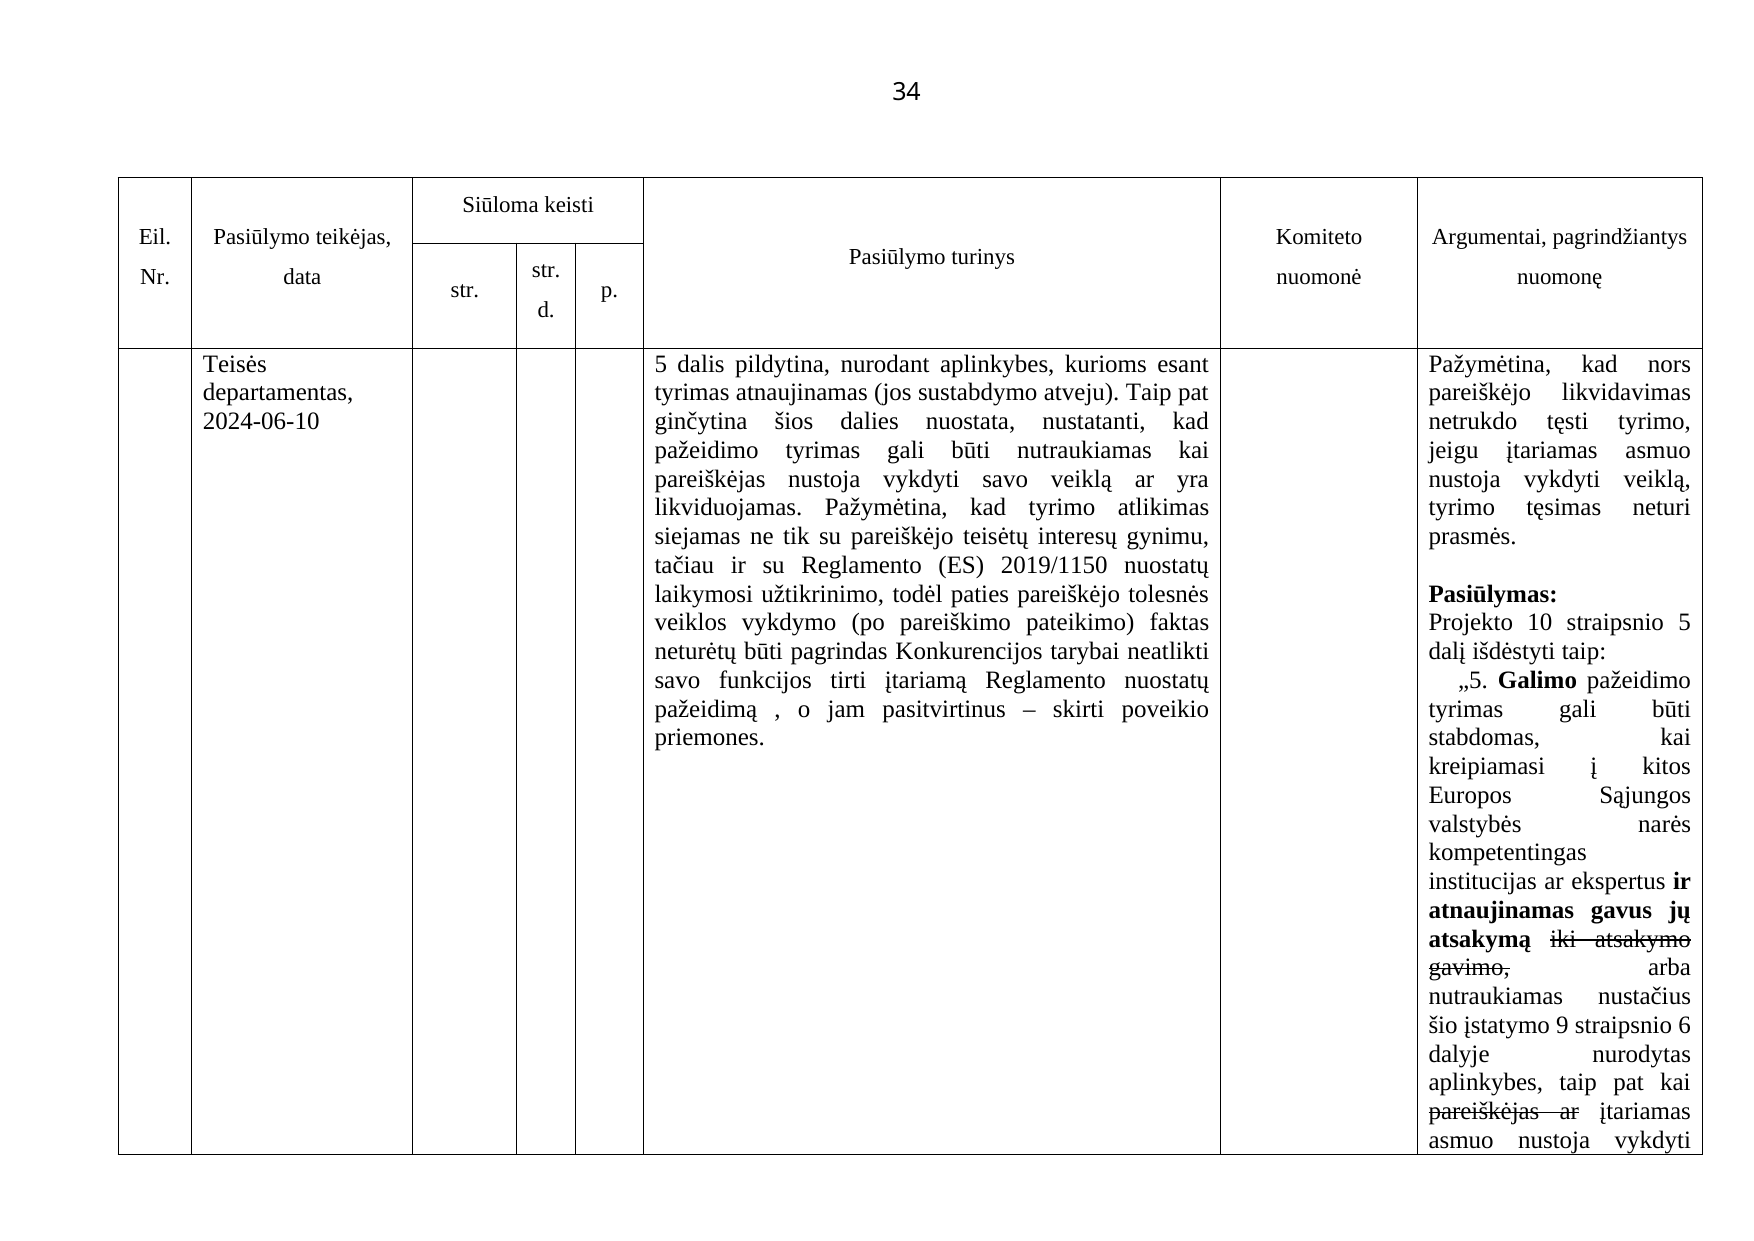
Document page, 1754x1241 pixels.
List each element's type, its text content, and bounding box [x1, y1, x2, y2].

table_header Pasiūlymo teikėjas, data [192, 178, 412, 348]
table_cell str. d. [517, 244, 575, 348]
table_header Siūloma keisti [413, 178, 643, 243]
table_header Eil. Nr. [119, 178, 191, 348]
table_cell [576, 349, 643, 1154]
table_header Komiteto nuomonė [1221, 178, 1417, 348]
table_cell p. [576, 244, 643, 348]
table_cell [517, 349, 575, 1154]
table_cell [119, 349, 191, 1154]
table_cell str. [413, 244, 516, 348]
table_cell [413, 349, 516, 1154]
table_header Argumentai, pagrindžiantys nuomonę [1418, 178, 1702, 348]
table_cell [1221, 349, 1417, 1154]
table_cell Pažymėtina, kad nors pareiškėjo likvidavimas netrukdo tęsti tyrimo, jeigu įtariamas asmuo nustoja vykdyti veiklą, tyrimo tęsimas neturi prasmės. Pasiūlymas: Projekto 10 straipsnio 5 dalį išdėstyti taip: „5. Galimo pažeidimo tyrimas gali būti stabdomas, kai kreipiamasi į kitos Europos Sąjungos valstybės narės kompetentingas institucijas ar ekspertus ir atnaujinamas gavus jų atsakymą iki atsakymo gavimo, arba nutraukiamas nustačius šio įstatymo 9 straipsnio 6 dalyje nurodytas aplinkybes, taip pat kai pareiškėjas ar įtariamas asmuo nustoja vykdyti [1418, 349, 1702, 1154]
table_cell 5 dalis pildytina, nurodant aplinkybes, kurioms esant tyrimas atnaujinamas (jos sustabdymo atveju). Taip pat ginčytina šios dalies nuostata, nustatanti, kad pažeidimo tyrimas gali būti nutraukiamas kai pareiškėjas nustoja vykdyti savo veiklą ar yra likviduojamas. Pažymėtina, kad tyrimo atlikimas siejamas ne tik su pareiškėjo teisėtų interesų gynimu, tačiau ir su Reglamento (ES) 2019/1150 nuostatų laikymosi užtikrinimo, todėl paties pareiškėjo tolesnės veiklos vykdymo (po pareiškimo pateikimo) faktas neturėtų būti pagrindas Konkurencijos tarybai neatlikti savo funkcijos tirti įtariamą Reglamento nuostatų pažeidimą , o jam pasitvirtinus – skirti poveikio priemones. [644, 349, 1220, 1154]
table_header Pasiūlymo turinys [644, 178, 1220, 348]
table_cell Teisės departamentas, 2024-06-10 [192, 349, 412, 1154]
